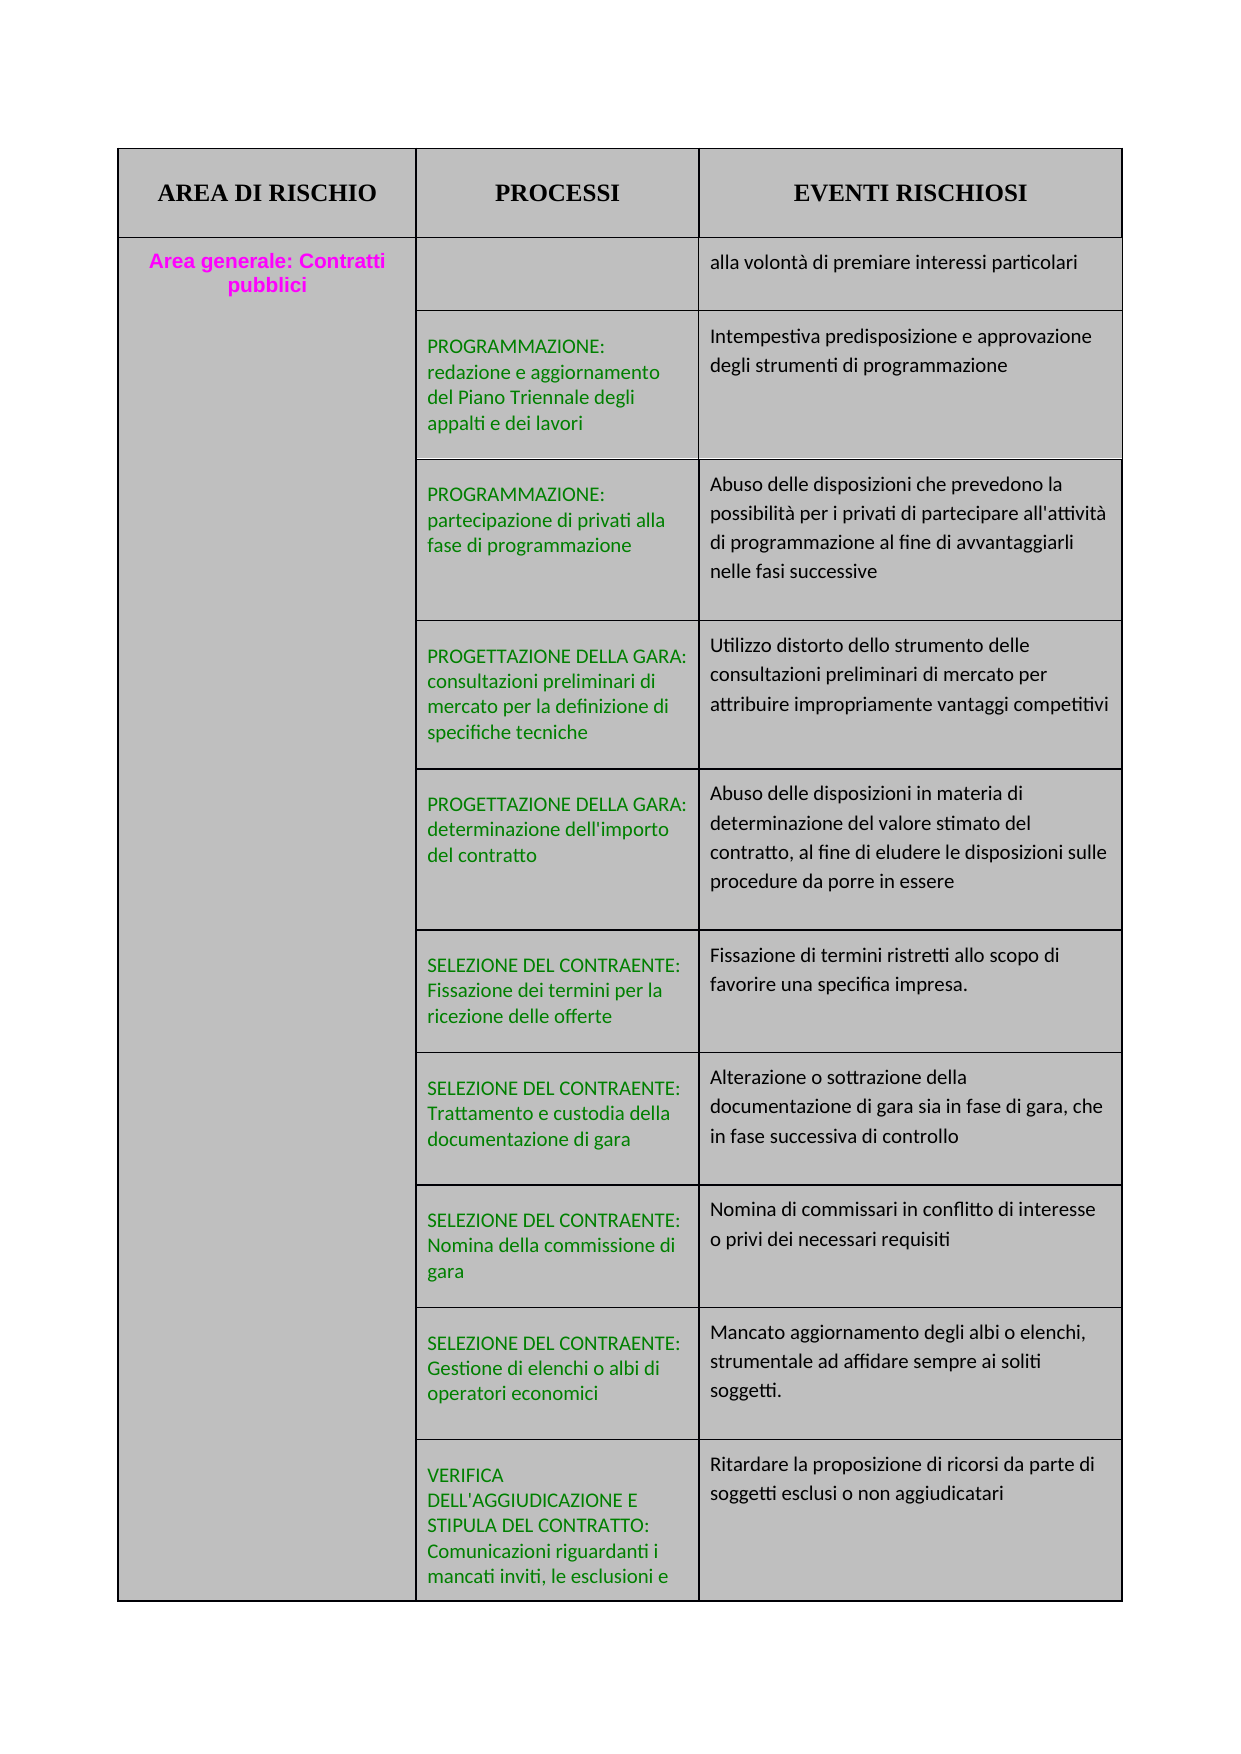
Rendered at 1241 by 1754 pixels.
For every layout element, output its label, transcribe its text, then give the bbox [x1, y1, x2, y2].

table_header PROCESSI [417, 149, 698, 237]
table_cell Abuso delle disposizioni che prevedono la possibilità per i privati di partecipare all'attività di programmazione al fine di avvantaggiarli nelle fasi successive [700, 460, 1121, 620]
table_cell Intempestiva predisposizione e approvazione degli strumenti di programmazione [699, 311, 1122, 458]
table_header EVENTI RISCHIOSI [700, 149, 1121, 237]
table_cell [417, 238, 698, 310]
table_cell SELEZIONE DEL CONTRAENTE: Nomina della commissione di gara [417, 1186, 698, 1307]
table_cell SELEZIONE DEL CONTRAENTE: Fissazione dei termini per la ricezione delle offerte [417, 931, 698, 1052]
table_cell alla volontà di premiare interessi particolari [699, 238, 1122, 310]
table_cell PROGRAMMAZIONE: redazione e aggiornamento del Piano Triennale degli appalti e dei lavori [417, 311, 698, 458]
table_cell Nomina di commissari in conflitto di interesse o privi dei necessari requisiti [700, 1186, 1121, 1307]
table_cell PROGETTAZIONE DELLA GARA: determinazione dell'importo del contratto [417, 770, 698, 929]
table_cell Fissazione di termini ristretti allo scopo di favorire una specifica impresa. [700, 931, 1121, 1052]
table_cell Ritardare la proposizione di ricorsi da parte di soggetti esclusi o non aggiudicatari [700, 1440, 1121, 1600]
table_cell Utilizzo distorto dello strumento delle consultazioni preliminari di mercato per attribuire impropriamente vantaggi competitivi [700, 621, 1121, 768]
table_cell Area generale: Contratti pubblici [119, 238, 415, 1600]
table_cell SELEZIONE DEL CONTRAENTE: Trattamento e custodia della documentazione di gara [417, 1053, 698, 1184]
table_cell PROGRAMMAZIONE: partecipazione di privati alla fase di programmazione [417, 460, 698, 620]
table_cell PROGETTAZIONE DELLA GARA: consultazioni preliminari di mercato per la definizione di specifiche tecniche [417, 621, 698, 768]
table_cell SELEZIONE DEL CONTRAENTE: Gestione di elenchi o albi di operatori economici [417, 1308, 698, 1439]
table_cell Abuso delle disposizioni in materia di determinazione del valore stimato del contratto, al fine di eludere le disposizioni sulle procedure da porre in essere [700, 770, 1121, 929]
table_cell Alterazione o sottrazione della documentazione di gara sia in fase di gara, che in fase successiva di controllo [700, 1053, 1121, 1184]
table_cell VERIFICA DELL'AGGIUDICAZIONE E STIPULA DEL CONTRATTO: Comunicazioni riguardanti i mancati inviti, le esclusioni e [417, 1440, 698, 1600]
table_header AREA DI RISCHIO [119, 149, 415, 237]
table_cell Mancato aggiornamento degli albi o elenchi, strumentale ad affidare sempre ai soliti soggetti. [700, 1308, 1121, 1439]
